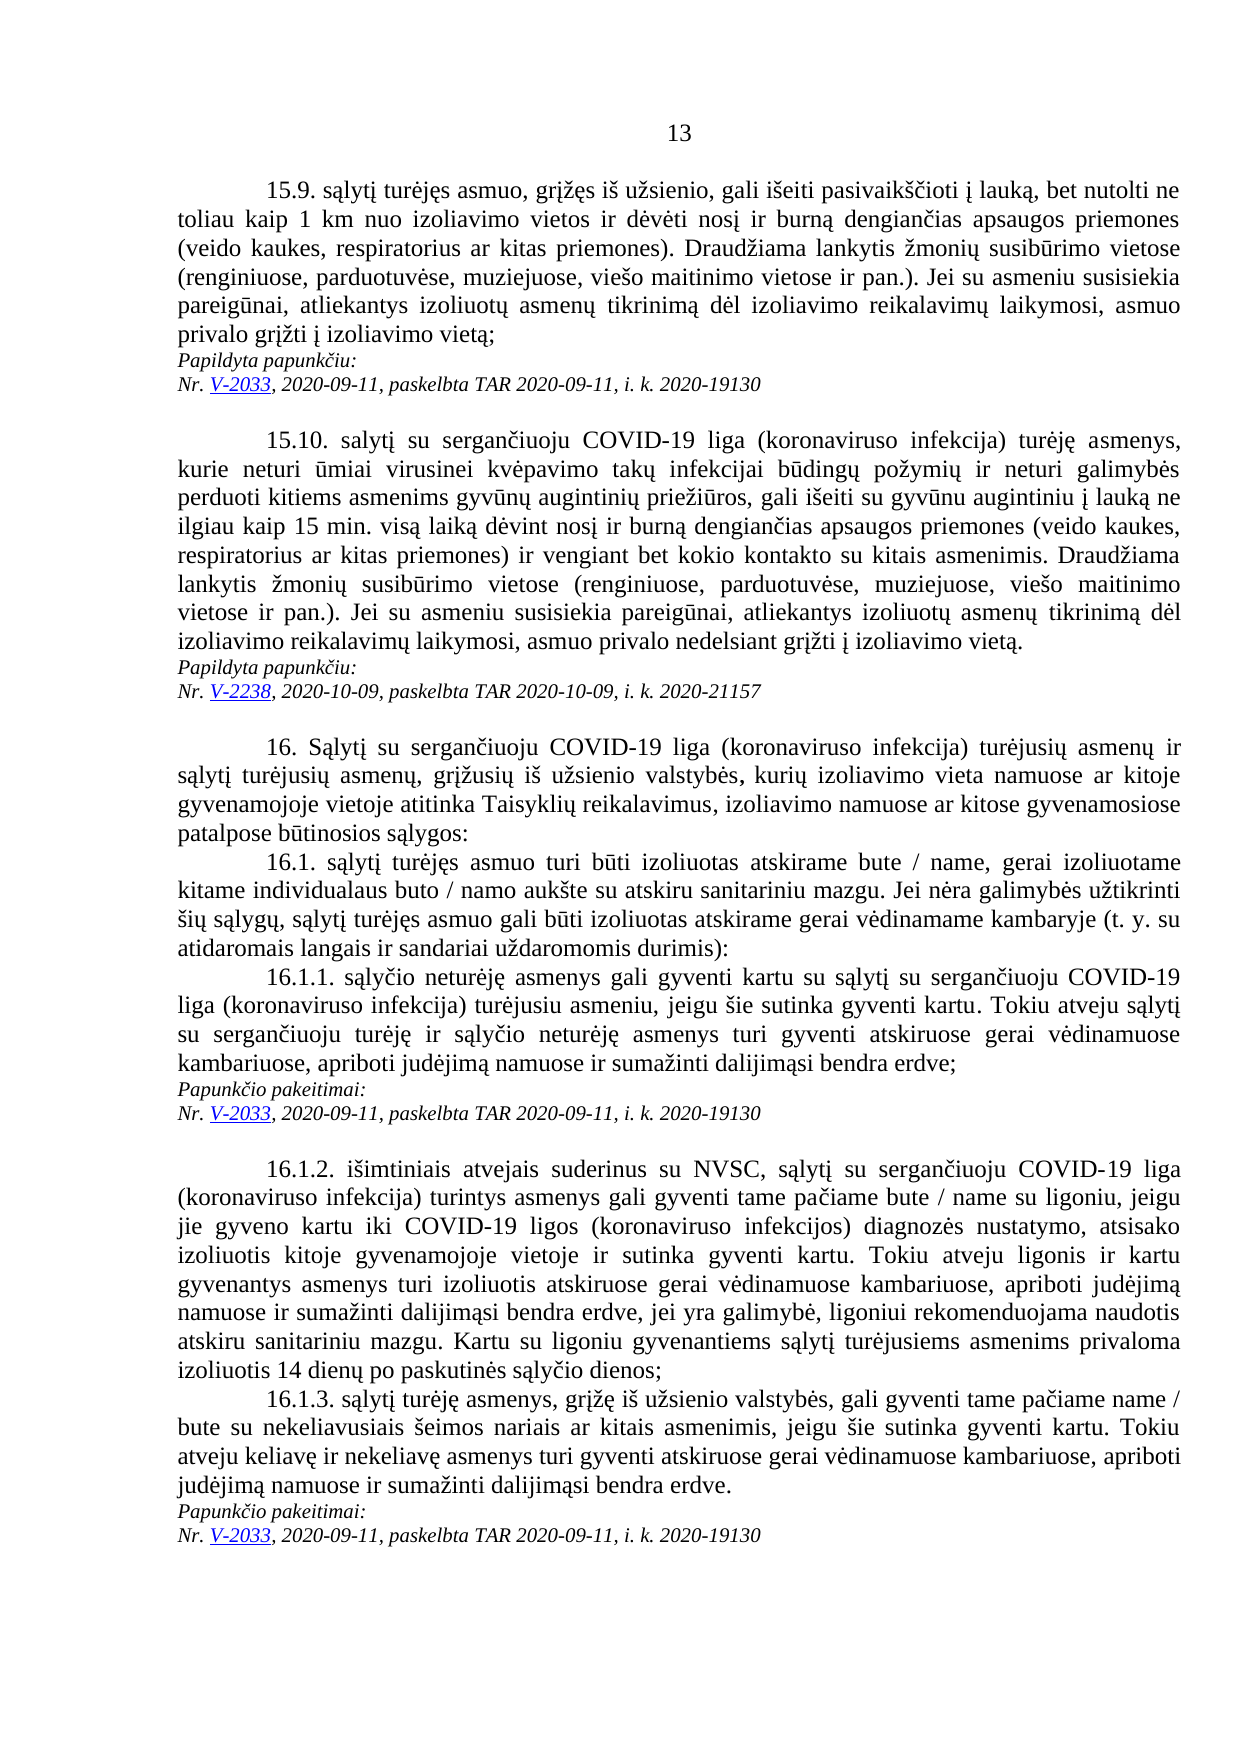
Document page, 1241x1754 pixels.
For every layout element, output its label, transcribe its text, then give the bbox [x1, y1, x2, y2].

text Nr. V-2033, 2020-09-11, paskelbta TAR 2020-09-11, i. k. 2020-19130 [177, 1523, 1181, 1547]
text 15.10. salytį su sergančiuoju COVID-19 liga (koronaviruso infekcija) turėję asmenys, kurie neturi ūmiai virusinei kvėpavimo takų infekcijai būdingų požymių ir neturi galimybės perduoti kitiems asmenims gyvūnų augintinių priežiūros, gali išeiti su gyvūnu augintiniu į lauką ne ilgiau kaip 15 min. visą laiką dėvint nosį ir burną dengiančias apsaugos priemones (veido kaukes, respiratorius ar kitas priemones) ir vengiant bet kokio kontakto su kitais asmenimis. Draudžiama lankytis žmonių susibūrimo vietose (renginiuose, parduotuvėse, muziejuose, viešo maitinimo vietose ir pan.). Jei su asmeniu susisiekia pareigūnai, atliekantys izoliuotų asmenų tikrinimą dėl izoliavimo reikalavimų laikymosi, asmuo privalo nedelsiant grįžti į izoliavimo vietą. [177, 425, 1181, 655]
text Nr. V-2033, 2020-09-11, paskelbta TAR 2020-09-11, i. k. 2020-19130 [177, 1101, 1181, 1125]
text Papildyta papunkčiu: [177, 348, 1181, 372]
text Papildyta papunkčiu: [177, 655, 1181, 679]
text Papunkčio pakeitimai: [177, 1077, 1181, 1101]
text Nr. V-2033, 2020-09-11, paskelbta TAR 2020-09-11, i. k. 2020-19130 [177, 372, 1181, 396]
text 16.1.2. išimtiniais atvejais suderinus su NVSC, sąlytį su sergančiuoju COVID-19 liga (koronaviruso infekcija) turintys asmenys gali gyventi tame pačiame bute / name su ligoniu, jeigu jie gyveno kartu iki COVID-19 ligos (koronaviruso infekcijos) diagnozės nustatymo, atsisako izoliuotis kitoje gyvenamojoje vietoje ir sutinka gyventi kartu. Tokiu atveju ligonis ir kartu gyvenantys asmenys turi izoliuotis atskiruose gerai vėdinamuose kambariuose, apriboti judėjimą namuose ir sumažinti dalijimąsi bendra erdve, jei yra galimybė, ligoniui rekomenduojama naudotis atskiru sanitariniu mazgu. Kartu su ligoniu gyvenantiems sąlytį turėjusiems asmenims privaloma izoliuotis 14 dienų po paskutinės sąlyčio dienos; [177, 1154, 1181, 1384]
text Papunkčio pakeitimai: [177, 1499, 1181, 1523]
text 16.1.3. sąlytį turėję asmenys, grįžę iš užsienio valstybės, gali gyventi tame pačiame name / bute su nekeliavusiais šeimos nariais ar kitais asmenimis, jeigu šie sutinka gyventi kartu. Tokiu atveju keliavę ir nekeliavę asmenys turi gyventi atskiruose gerai vėdinamuose kambariuose, apriboti judėjimą namuose ir sumažinti dalijimąsi bendra erdve. [177, 1384, 1181, 1499]
text Nr. V-2238, 2020-10-09, paskelbta TAR 2020-10-09, i. k. 2020-21157 [177, 679, 1181, 703]
text 16.1.1. sąlyčio neturėję asmenys gali gyventi kartu su sąlytį su sergančiuoju COVID-19 liga (koronaviruso infekcija) turėjusiu asmeniu, jeigu šie sutinka gyventi kartu. Tokiu atveju sąlytį su sergančiuoju turėję ir sąlyčio neturėję asmenys turi gyventi atskiruose gerai vėdinamuose kambariuose, apriboti judėjimą namuose ir sumažinti dalijimąsi bendra erdve; [177, 962, 1181, 1077]
text 16. Sąlytį su sergančiuoju COVID-19 liga (koronaviruso infekcija) turėjusių asmenų ir sąlytį turėjusių asmenų, grįžusių iš užsienio valstybės, kurių izoliavimo vieta namuose ar kitoje gyvenamojoje vietoje atitinka Taisyklių reikalavimus, izoliavimo namuose ar kitose gyvenamosiose patalpose būtinosios sąlygos: [177, 732, 1181, 847]
text 15.9. sąlytį turėjęs asmuo, grįžęs iš užsienio, gali išeiti pasivaikščioti į lauką, bet nutolti ne toliau kaip 1 km nuo izoliavimo vietos ir dėvėti nosį ir burną dengiančias apsaugos priemones (veido kaukes, respiratorius ar kitas priemones). Draudžiama lankytis žmonių susibūrimo vietose (renginiuose, parduotuvėse, muziejuose, viešo maitinimo vietose ir pan.). Jei su asmeniu susisiekia pareigūnai, atliekantys izoliuotų asmenų tikrinimą dėl izoliavimo reikalavimų laikymosi, asmuo privalo grįžti į izoliavimo vietą; [177, 176, 1181, 348]
text 16.1. sąlytį turėjęs asmuo turi būti izoliuotas atskirame bute / name, gerai izoliuotame kitame individualaus buto / namo aukšte su atskiru sanitariniu mazgu. Jei nėra galimybės užtikrinti šių sąlygų, sąlytį turėjęs asmuo gali būti izoliuotas atskirame gerai vėdinamame kambaryje (t. y. su atidaromais langais ir sandariai uždaromomis durimis): [177, 847, 1181, 962]
